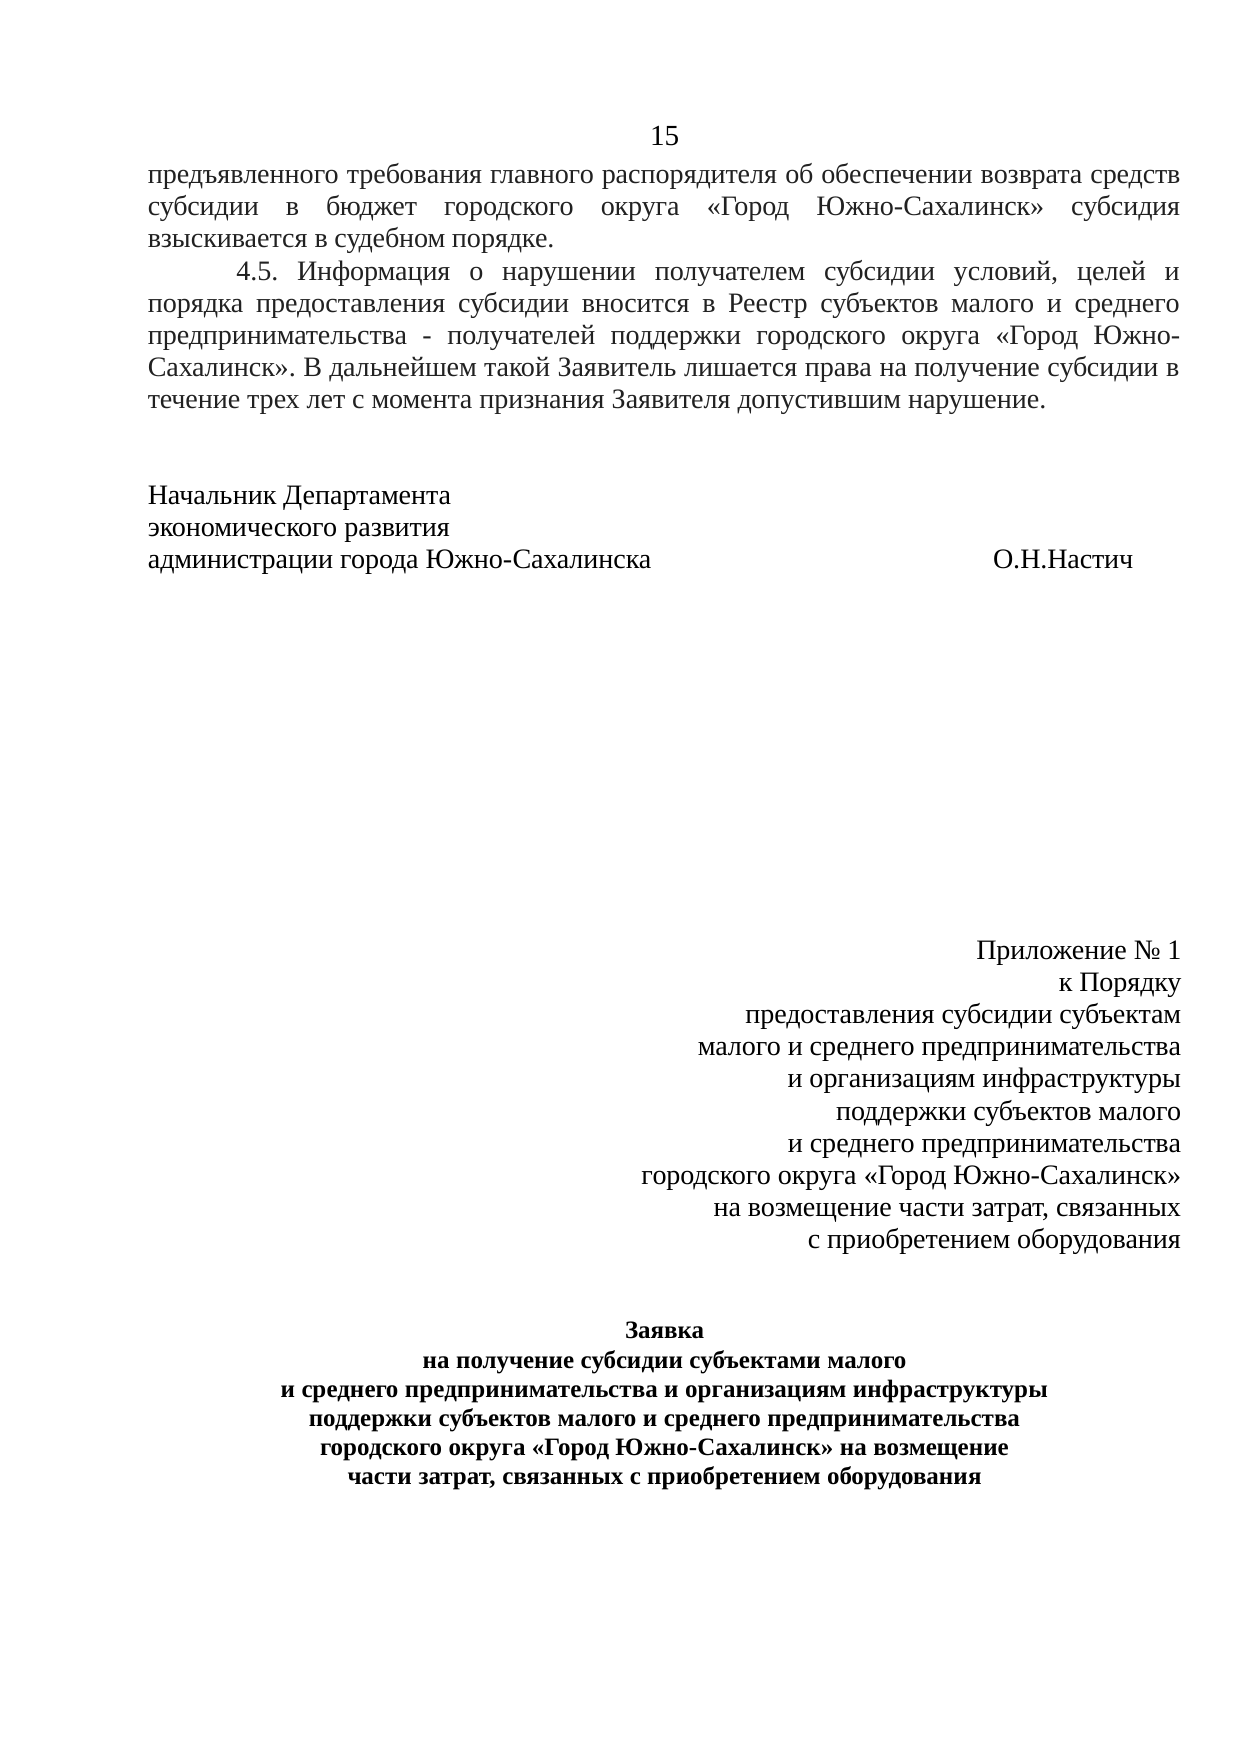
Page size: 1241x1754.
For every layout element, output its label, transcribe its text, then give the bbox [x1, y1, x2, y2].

text поддержки субъектов малого [148, 1094, 1181, 1126]
text Приложение № 1 [148, 933, 1181, 966]
text предоставления субсидии субъектам [148, 998, 1181, 1030]
text экономического развития [148, 511, 1181, 543]
text и среднего предпринимательства [148, 1126, 1181, 1158]
text и организациям инфраструктуры [148, 1062, 1181, 1094]
text администрации города Южно-Сахалинска О.Н.Настич [148, 543, 1181, 575]
text городского округа «Город Южно-Сахалинск» на возмещение [148, 1432, 1181, 1461]
text городского округа «Город Южно-Сахалинск» [148, 1158, 1181, 1190]
text части затрат, связанных с приобретением оборудования [148, 1461, 1181, 1490]
text 4.5. Информация о нарушении получателем субсидии условий, целей и порядка предоставления субсидии вносится в Реестр субъектов малого и среднего предпринимательства - получателей поддержки городского округа «Город Южно-Сахалинск». В дальнейшем такой Заявитель лишается права на получение субсидии в течение трех лет с момента признания Заявителя допустившим нарушение. [148, 254, 1181, 414]
text и среднего предпринимательства и организациям инфраструктуры [148, 1373, 1181, 1403]
text поддержки субъектов малого и среднего предпринимательства [148, 1403, 1181, 1432]
text с приобретением оборудования [148, 1222, 1181, 1254]
text малого и среднего предпринимательства [148, 1030, 1181, 1062]
text Заявка [148, 1315, 1181, 1344]
text Начальник Департамента [148, 478, 1181, 511]
text на получение субсидии субъектами малого [148, 1344, 1181, 1373]
text предъявленного требования главного распорядителя об обеспечении возврата средств субсидии в бюджет городского округа «Город Южно-Сахалинск» субсидия взыскивается в судебном порядке. [148, 158, 1181, 254]
text на возмещение части затрат, связанных [148, 1190, 1181, 1222]
text к Порядку [148, 966, 1181, 998]
